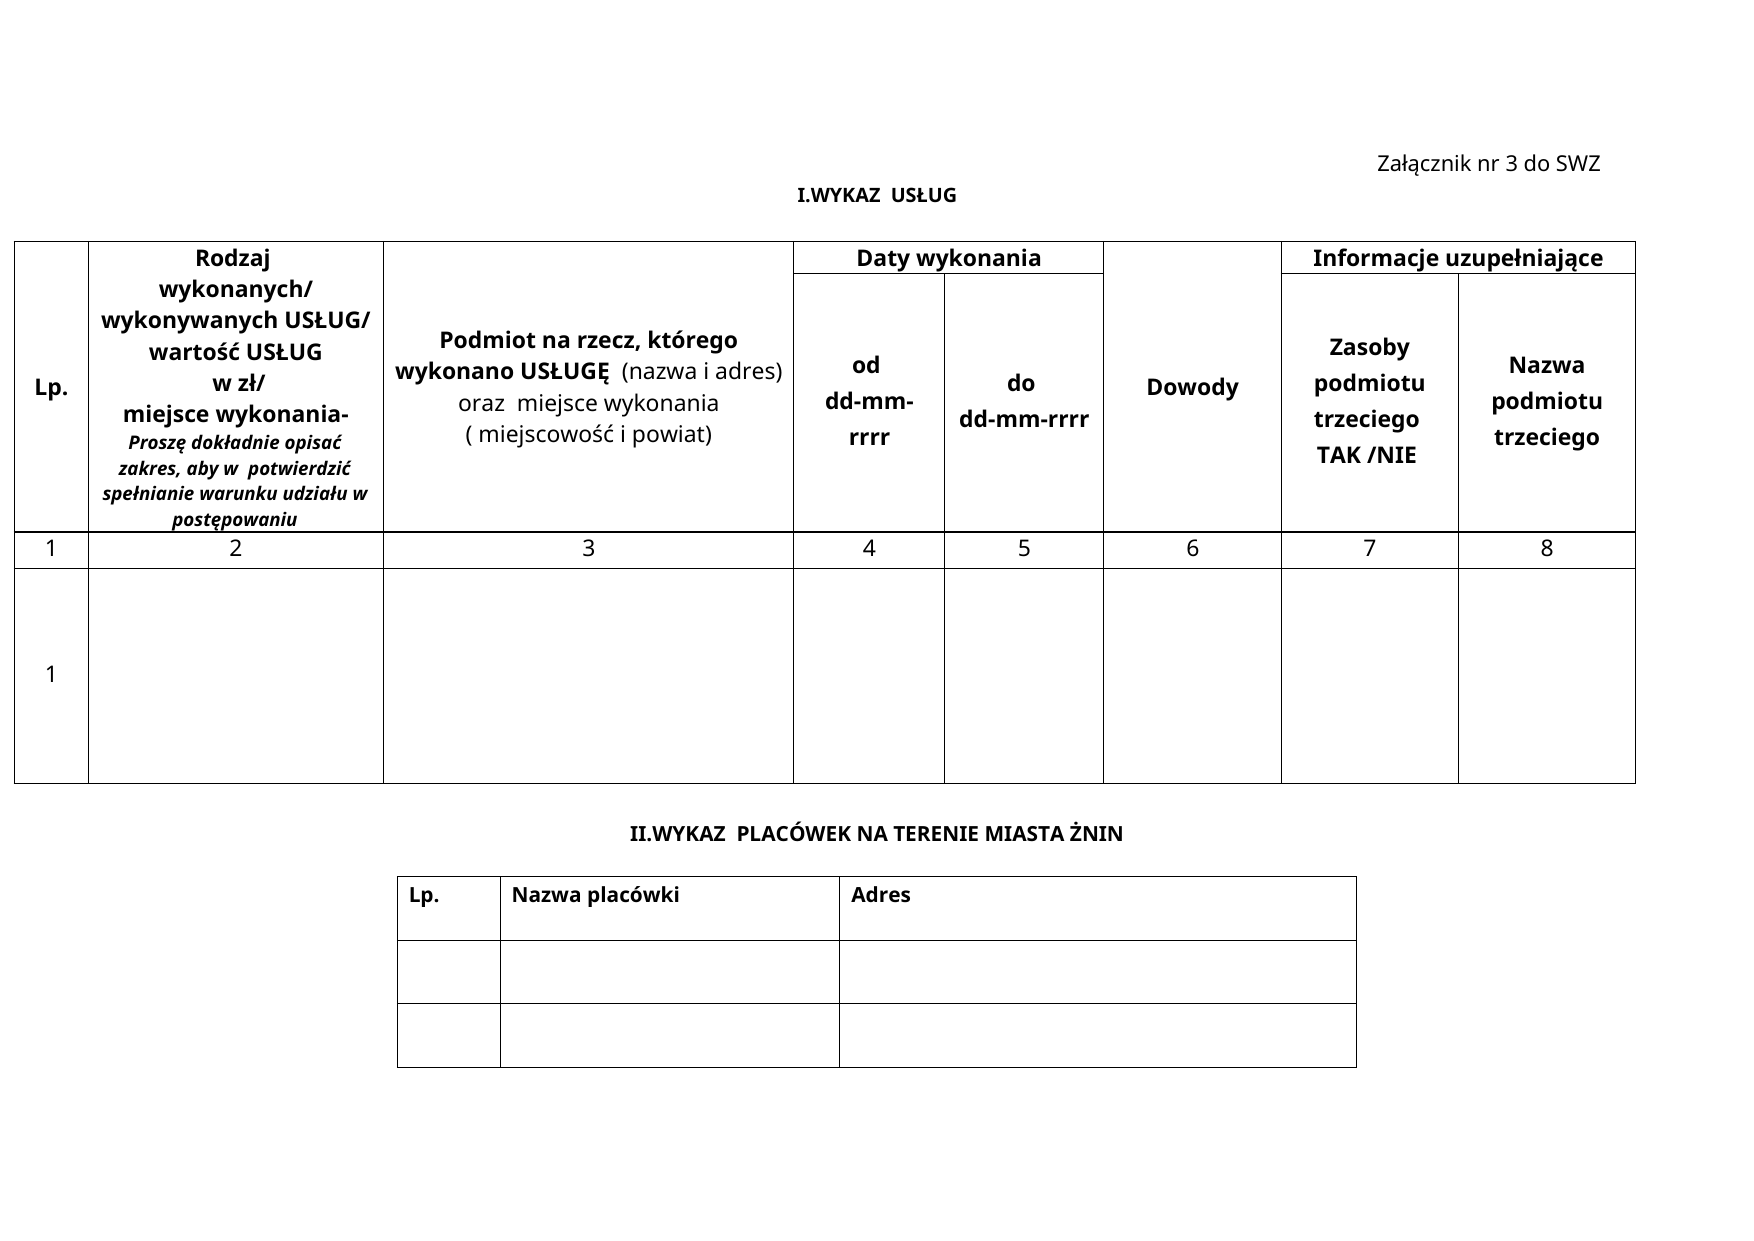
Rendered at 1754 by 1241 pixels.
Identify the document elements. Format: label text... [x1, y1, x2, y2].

table_cell 7 [1282, 533, 1458, 567]
table_cell 1 [15, 533, 88, 567]
table_cell 3 [384, 533, 793, 567]
table_header Podmiot na rzecz, którego wykonano USŁUGĘ (nazwa i adres) oraz miejsce wykonania ( miejscowość i powiat) [384, 242, 793, 531]
table_cell Zasoby podmiotu trzeciego TAK /NIE [1282, 274, 1458, 531]
table_cell [398, 1004, 500, 1067]
table_header Dowody [1104, 242, 1281, 531]
table_cell 6 [1104, 533, 1281, 567]
table_cell 4 [794, 533, 944, 567]
table_header Informacje uzupełniające [1282, 242, 1635, 273]
table_cell [1104, 569, 1281, 783]
table_header Adres [840, 877, 1356, 940]
table_header Nazwa placówki [501, 877, 839, 940]
table_cell 1 [15, 569, 88, 783]
table_cell [840, 941, 1356, 1003]
table_cell od dd-mm-rrrr [794, 274, 944, 531]
table_cell [398, 941, 500, 1003]
table_cell [945, 569, 1103, 783]
table_cell 2 [89, 533, 383, 567]
table_cell [501, 1004, 839, 1067]
text II.WYKAZ PLACÓWEK NA TERENIE MIASTA ŻNIN [148, 817, 1606, 848]
table_cell Nazwa podmiotu trzeciego [1459, 274, 1635, 531]
table_header Lp. [15, 242, 88, 531]
table_cell [794, 569, 944, 783]
text I.WYKAZ USŁUG [148, 182, 1606, 209]
table_header Rodzaj wykonanych/ wykonywanych USŁUG/ wartość USŁUG w zł/ miejsce wykonania- Proszę dokładnie opisać zakres, aby w potwierdzić spełnianie warunku udziału w postępowaniu [89, 242, 383, 531]
table_cell [89, 569, 383, 783]
table_header Daty wykonania [794, 242, 1103, 273]
table_header Lp. [398, 877, 500, 940]
table_cell [501, 941, 839, 1003]
table_cell [1459, 569, 1635, 783]
table_cell [384, 569, 793, 783]
table_cell 8 [1459, 533, 1635, 567]
table_cell [1282, 569, 1458, 783]
table_cell do dd-mm-rrrr [945, 274, 1103, 531]
text Załącznik nr 3 do SWZ [148, 148, 1606, 177]
table_cell [840, 1004, 1356, 1067]
table_cell 5 [945, 533, 1103, 567]
